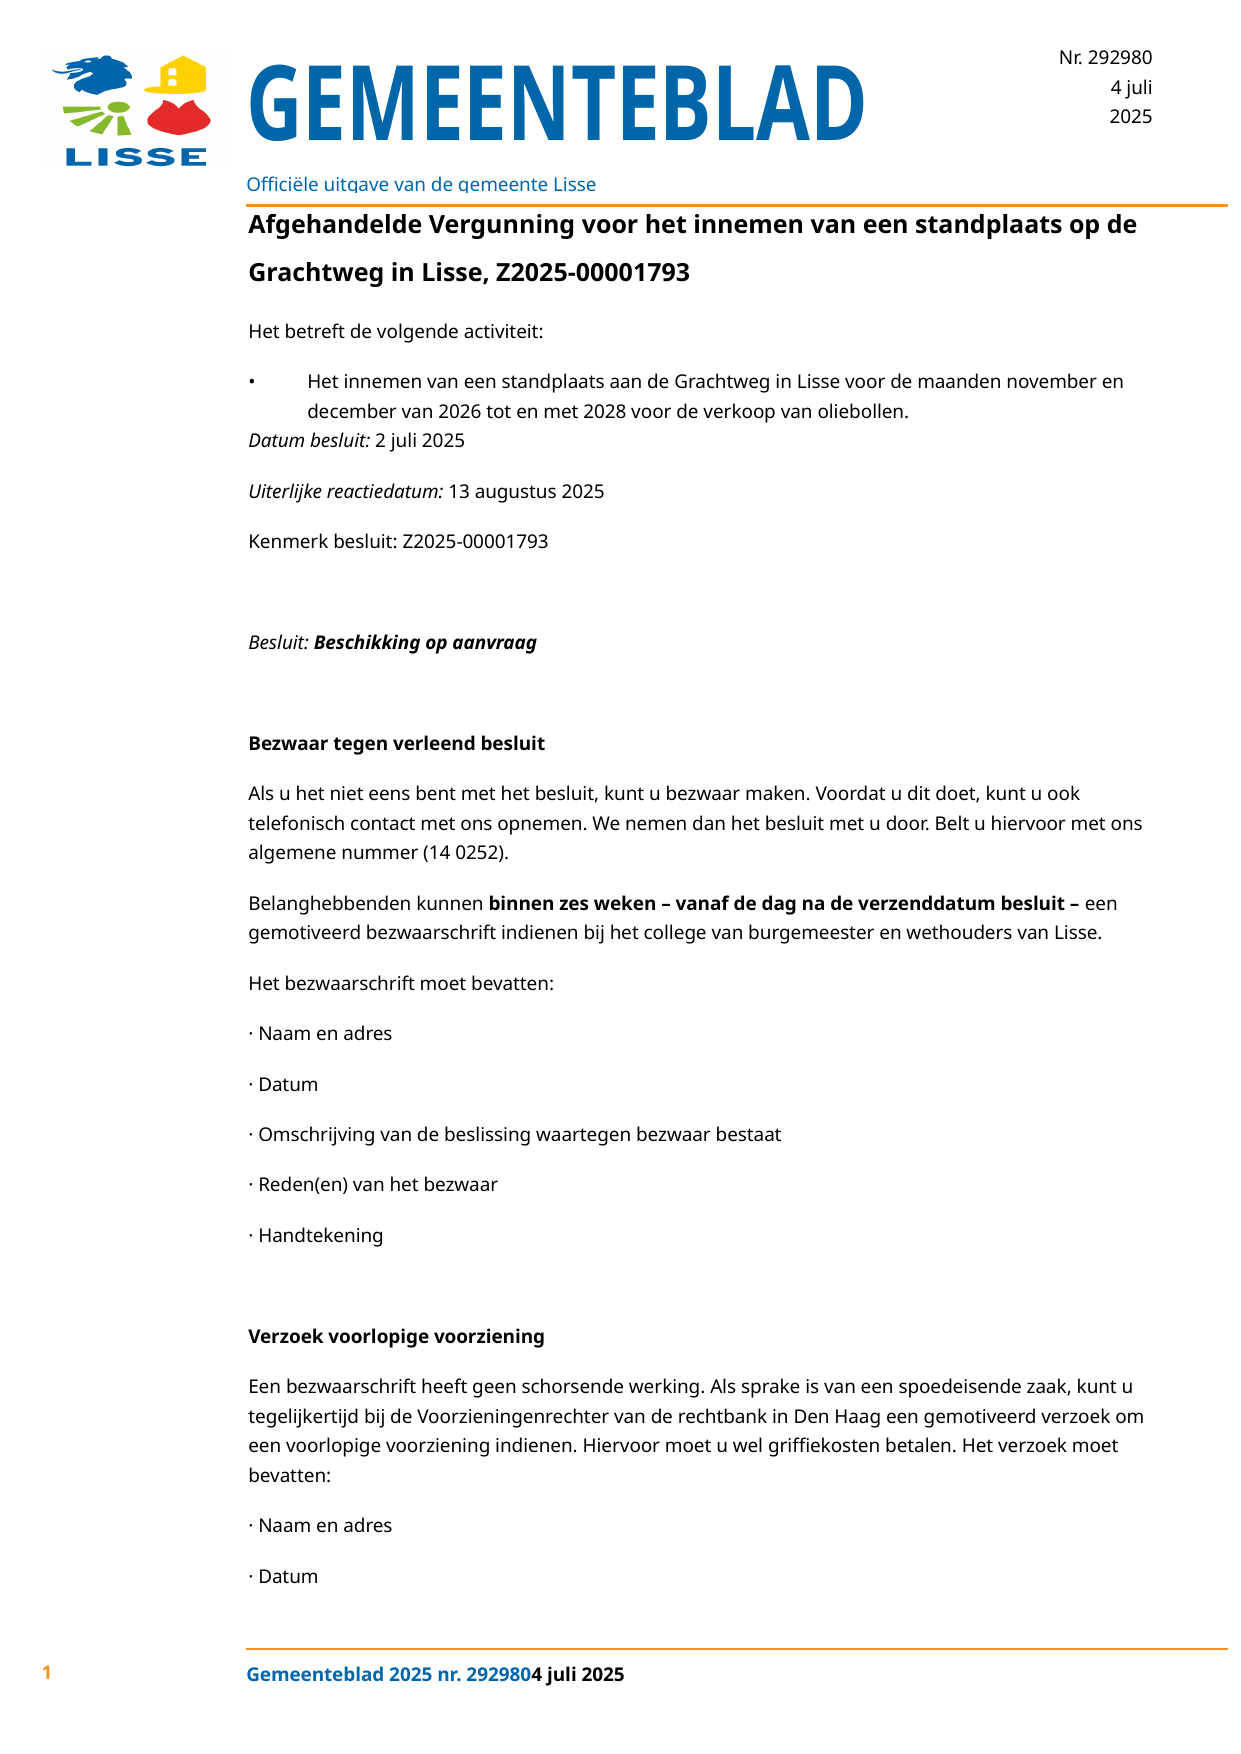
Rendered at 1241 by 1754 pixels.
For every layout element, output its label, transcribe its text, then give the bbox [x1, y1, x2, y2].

text Belanghebbenden kunnen binnen zes weken – vanaf de dag na de verzenddatum besluit – een gemotiveerd bezwaarschrift indienen bij het college van burgemeester en wethouders van Lisse. [248, 890, 1152, 945]
text · Reden(en) van het bezwaar [248, 1172, 1152, 1197]
text Datum besluit: 2 juli 2025 [248, 427, 1152, 453]
text · Naam en adres [248, 1512, 1152, 1538]
text Het bezwaarschrift moet bevatten: [248, 970, 1152, 996]
text Afgehandelde Vergunning voor het innemen van een standplaats op de Grachtweg in Lisse, Z2025-00001793 [248, 207, 1152, 288]
text Besluit: Beschikking op aanvraag [248, 629, 1152, 655]
text Verzoek voorlopige voorziening [248, 1323, 1152, 1349]
text Een bezwaarschrift heeft geen schorsende werking. Als sprake is van een spoedeisende zaak, kunt u tegelijkertijd bij de Voorzieningenrechter van de rechtbank in Den Haag een gemotiveerd verzoek om een voorlopige voorziening indienen. Hiervoor moet u wel griffiekosten betalen. Het verzoek moet bevatten: [248, 1373, 1152, 1488]
text Kenmerk besluit: Z2025-00001793 [248, 528, 1152, 554]
text Het betreft de volgende activiteit: [248, 318, 1152, 344]
picture [41, 47, 231, 172]
text Bezwaar tegen verleend besluit [248, 730, 1152, 756]
text · Datum [248, 1071, 1152, 1097]
text Uiterlijke reactiedatum: 13 augustus 2025 [248, 478, 1152, 504]
text · Handtekening [248, 1222, 1152, 1248]
text · Omschrijving van de beslissing waartegen bezwaar bestaat [248, 1121, 1152, 1147]
text Als u het niet eens bent met het besluit, kunt u bezwaar maken. Voordat u dit doet, kunt u ook telefonisch contact met ons opnemen. We nemen dan het besluit met u door. Belt u hiervoor met ons algemene nummer (14 0252). [248, 780, 1152, 865]
text · Datum [248, 1563, 1152, 1589]
list Het innemen van een standplaats aan de Grachtweg in Lisse voor de maanden november en december van 2026 tot en met 2028 voor de verkoop van oliebollen. [248, 368, 1152, 424]
text · Naam en adres [248, 1020, 1152, 1046]
